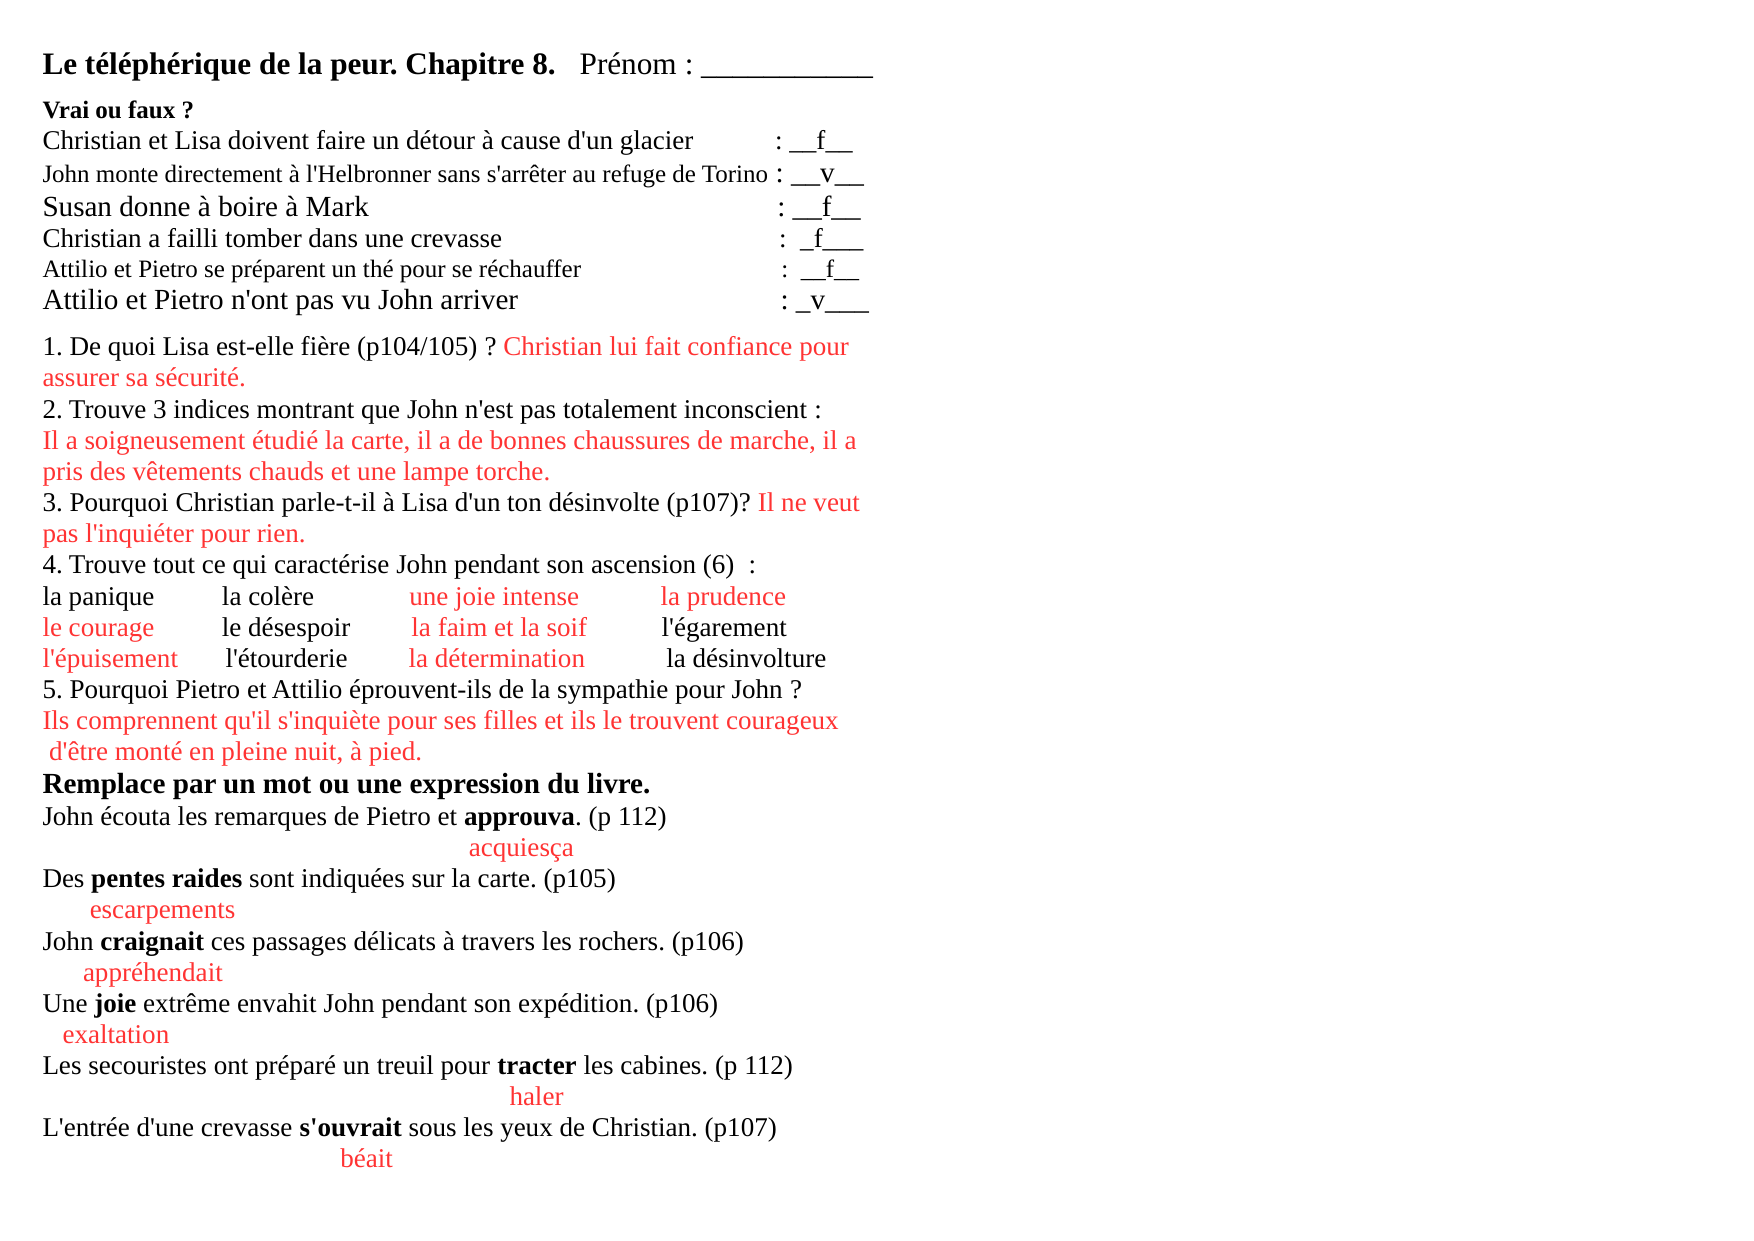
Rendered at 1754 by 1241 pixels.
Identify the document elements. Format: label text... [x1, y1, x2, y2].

text John craignait ces passages délicats à travers les rochers. (p106) [42, 924, 875, 956]
text l'épuisement l'étourderie la détermination la désinvolture [42, 642, 875, 673]
text 4. Trouve tout ce qui caractérise John pendant son ascension (6) : [42, 548, 875, 579]
text 1. De quoi Lisa est-elle fière (p104/105) ? Christian lui fait confiance pour assurer sa sécurité. [42, 330, 875, 393]
text Une joie extrême envahit John pendant son expédition. (p106) [42, 987, 875, 1018]
text Vrai ou faux ? [42, 96, 875, 124]
text Attilio et Pietro n'ont pas vu John arriver : _v___ [42, 282, 875, 316]
text exaltation [42, 1018, 875, 1049]
text Ils comprennent qu'il s'inquiète pour ses filles et ils le trouvent courageux [42, 704, 875, 735]
text 2. Trouve 3 indices montrant que John n'est pas totalement inconscient : [42, 393, 875, 424]
text haler [42, 1080, 875, 1111]
text la panique la colère une joie intense la prudence [42, 579, 875, 611]
text le courage le désespoir la faim et la soif l'égarement [42, 611, 875, 642]
text Il a soigneusement étudié la carte, il a de bonnes chaussures de marche, il a pris des vêtements chauds et une lampe torche. [42, 424, 875, 486]
text Christian a failli tomber dans une crevasse : _f___ [42, 223, 875, 254]
text acquiesça [42, 831, 875, 862]
text Le téléphérique de la peur. Chapitre 8. Prénom : ___________ [42, 45, 875, 81]
text béait [42, 1143, 875, 1174]
text Attilio et Pietro se préparent un thé pour se réchauffer : __f__ [42, 254, 875, 282]
text Remplace par un mot ou une expression du livre. [42, 766, 875, 800]
text L'entrée d'une crevasse s'ouvrait sous les yeux de Christian. (p107) [42, 1111, 875, 1143]
text d'être monté en pleine nuit, à pied. [42, 735, 875, 766]
text 3. Pourquoi Christian parle-t-il à Lisa d'un ton désinvolte (p107)? Il ne veut pas l'inquiéter pour rien. [42, 486, 875, 548]
text Des pentes raides sont indiquées sur la carte. (p105) [42, 862, 875, 893]
text Christian et Lisa doivent faire un détour à cause d'un glacier : __f__ [42, 124, 875, 156]
text Susan donne à boire à Mark : __f__ [42, 189, 875, 223]
text Les secouristes ont préparé un treuil pour tracter les cabines. (p 112) [42, 1049, 875, 1080]
text John écouta les remarques de Pietro et approuva. (p 112) [42, 800, 875, 831]
text 5. Pourquoi Pietro et Attilio éprouvent-ils de la sympathie pour John ? [42, 673, 875, 704]
text appréhendait [42, 956, 875, 987]
text John monte directement à l'Helbronner sans s'arrêter au refuge de Torino : __v__ [42, 156, 875, 189]
text escarpements [42, 893, 875, 924]
